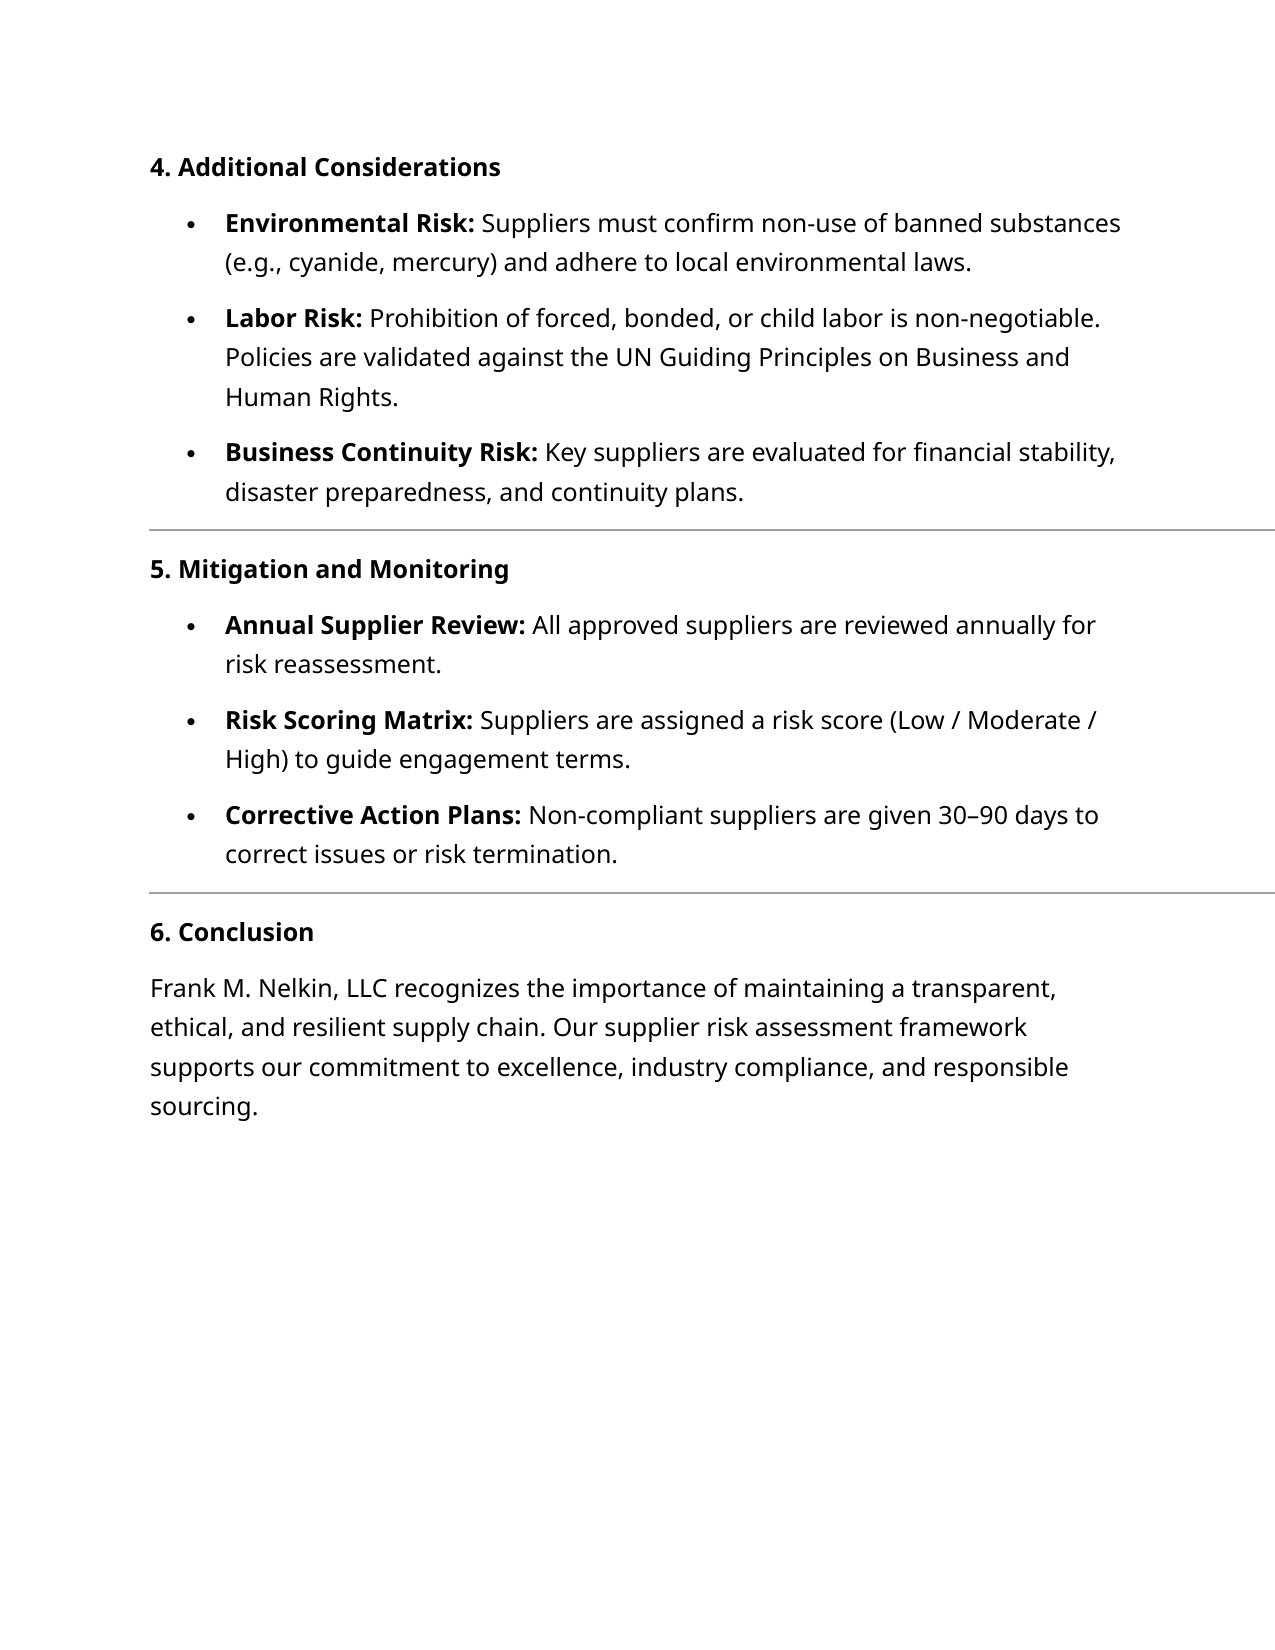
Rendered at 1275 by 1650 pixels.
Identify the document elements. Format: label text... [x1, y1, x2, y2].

text 5. Mitigation and Monitoring [150, 552, 1125, 586]
list Corrective Action Plans: Non-compliant suppliers are given 30–90 days to correct issues or risk termination. [187, 798, 1125, 871]
list Risk Scoring Matrix: Suppliers are assigned a risk score (Low / Moderate / High) to guide engagement terms. [187, 703, 1125, 776]
text 4. Additional Considerations [150, 150, 1125, 184]
list Labor Risk: Prohibition of forced, bonded, or child labor is non-negotiable. Policies are validated against the UN Guiding Principles on Business and Human Rights. [187, 301, 1125, 413]
text 6. Conclusion [150, 915, 1125, 949]
list Business Continuity Risk: Key suppliers are evaluated for financial stability, disaster preparedness, and continuity plans. [187, 435, 1125, 508]
list Annual Supplier Review: All approved suppliers are reviewed annually for risk reassessment. [187, 608, 1125, 681]
text Frank M. Nelkin, LLC recognizes the importance of maintaining a transparent, ethical, and resilient supply chain. Our supplier risk assessment framework supports our commitment to excellence, industry compliance, and responsible sourcing. [150, 971, 1125, 1122]
list Environmental Risk: Suppliers must confirm non-use of banned substances (e.g., cyanide, mercury) and adhere to local environmental laws. [187, 206, 1125, 279]
